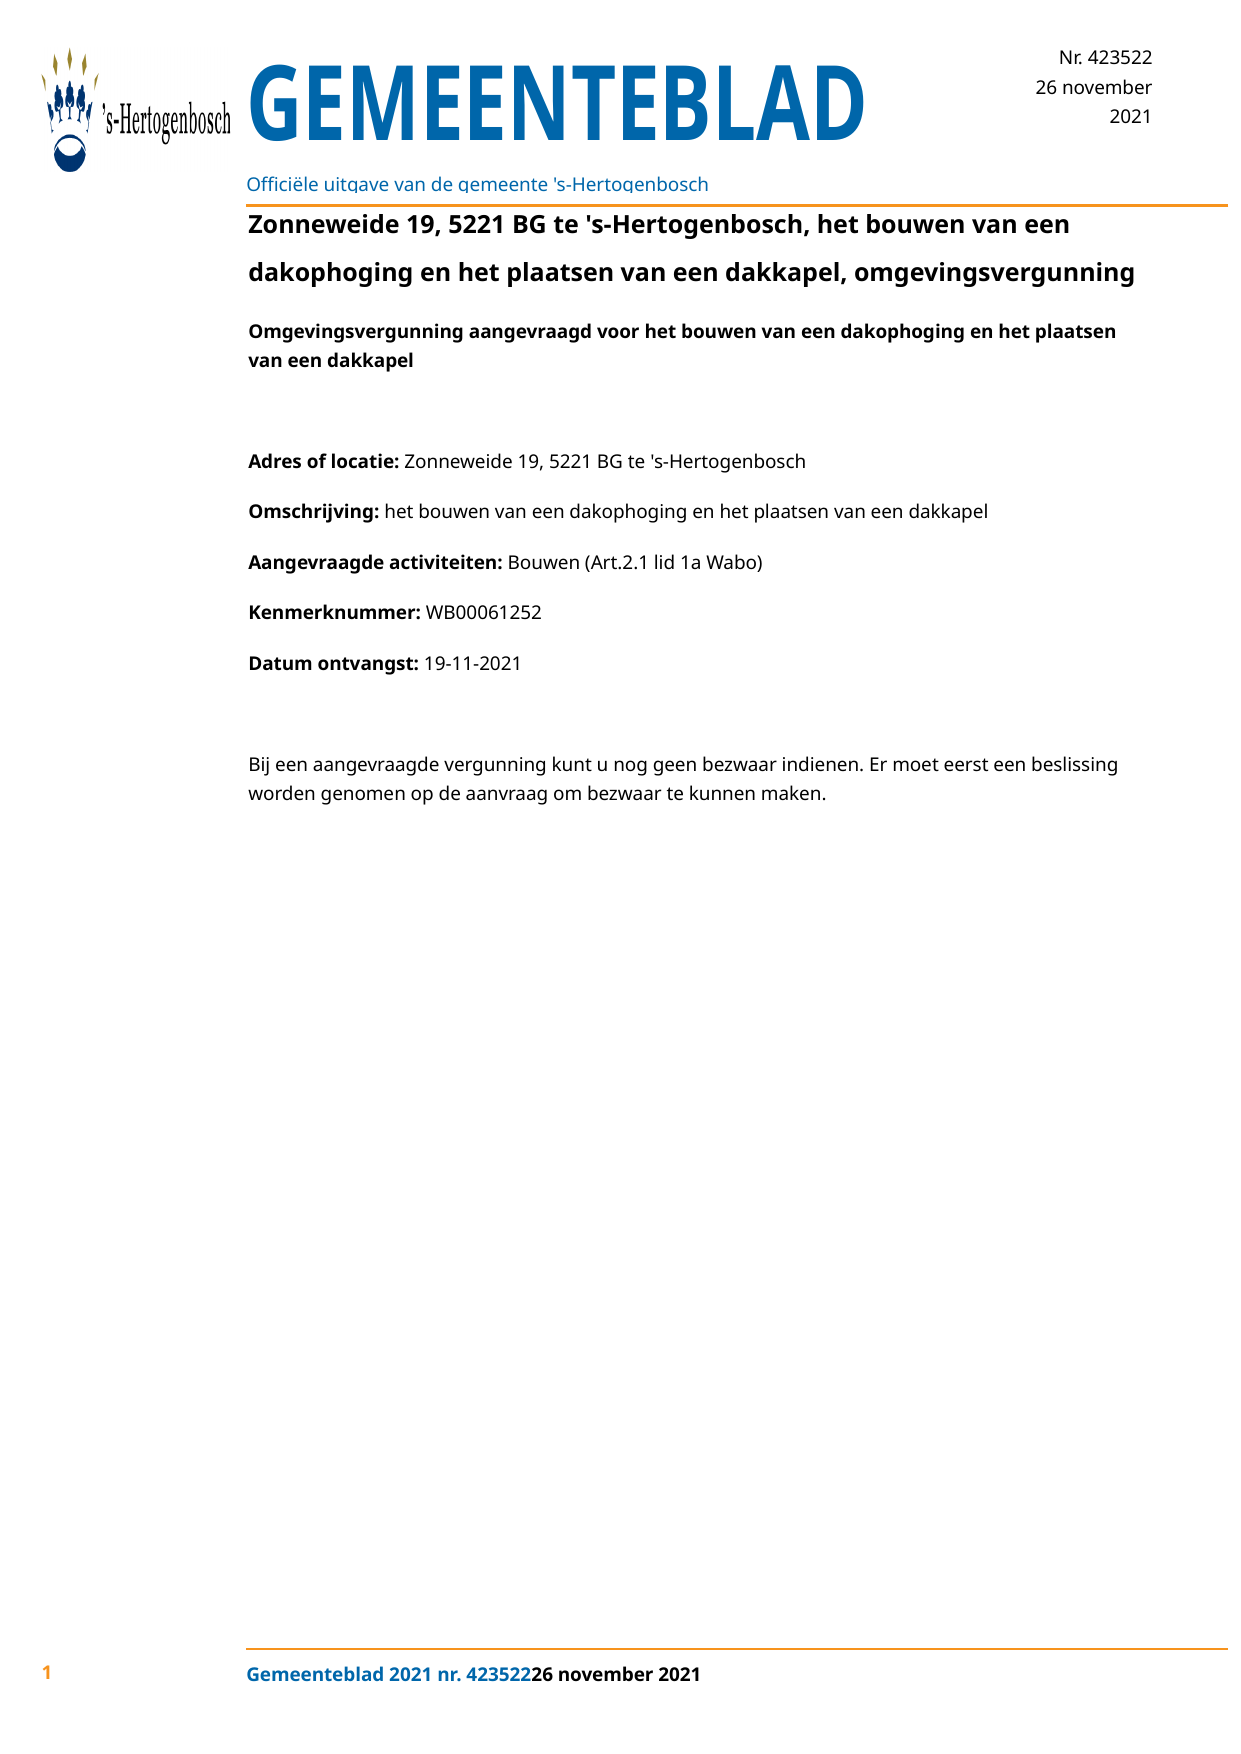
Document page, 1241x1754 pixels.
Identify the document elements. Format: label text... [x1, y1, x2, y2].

picture [41, 47, 231, 172]
text Zonneweide 19, 5221 BG te 's-Hertogenbosch, het bouwen van een dakophoging en het plaatsen van een dakkapel, omgevingsvergunning [248, 207, 1152, 288]
text Aangevraagde activiteiten: Bouwen (Art.2.1 lid 1a Wabo) [248, 549, 1152, 575]
text Kenmerknummer: WB00061252 [248, 599, 1152, 625]
text Datum ontvangst: 19-11-2021 [248, 650, 1152, 676]
text Omgevingsvergunning aangevraagd voor het bouwen van een dakophoging en het plaatsen van een dakkapel [248, 318, 1152, 373]
text Adres of locatie: Zonneweide 19, 5221 BG te 's-Hertogenbosch [248, 448, 1152, 474]
text Omschrijving: het bouwen van een dakophoging en het plaatsen van een dakkapel [248, 499, 1152, 524]
text Bij een aangevraagde vergunning kunt u nog geen bezwaar indienen. Er moet eerst een beslissing worden genomen op de aanvraag om bezwaar te kunnen maken. [248, 751, 1152, 806]
